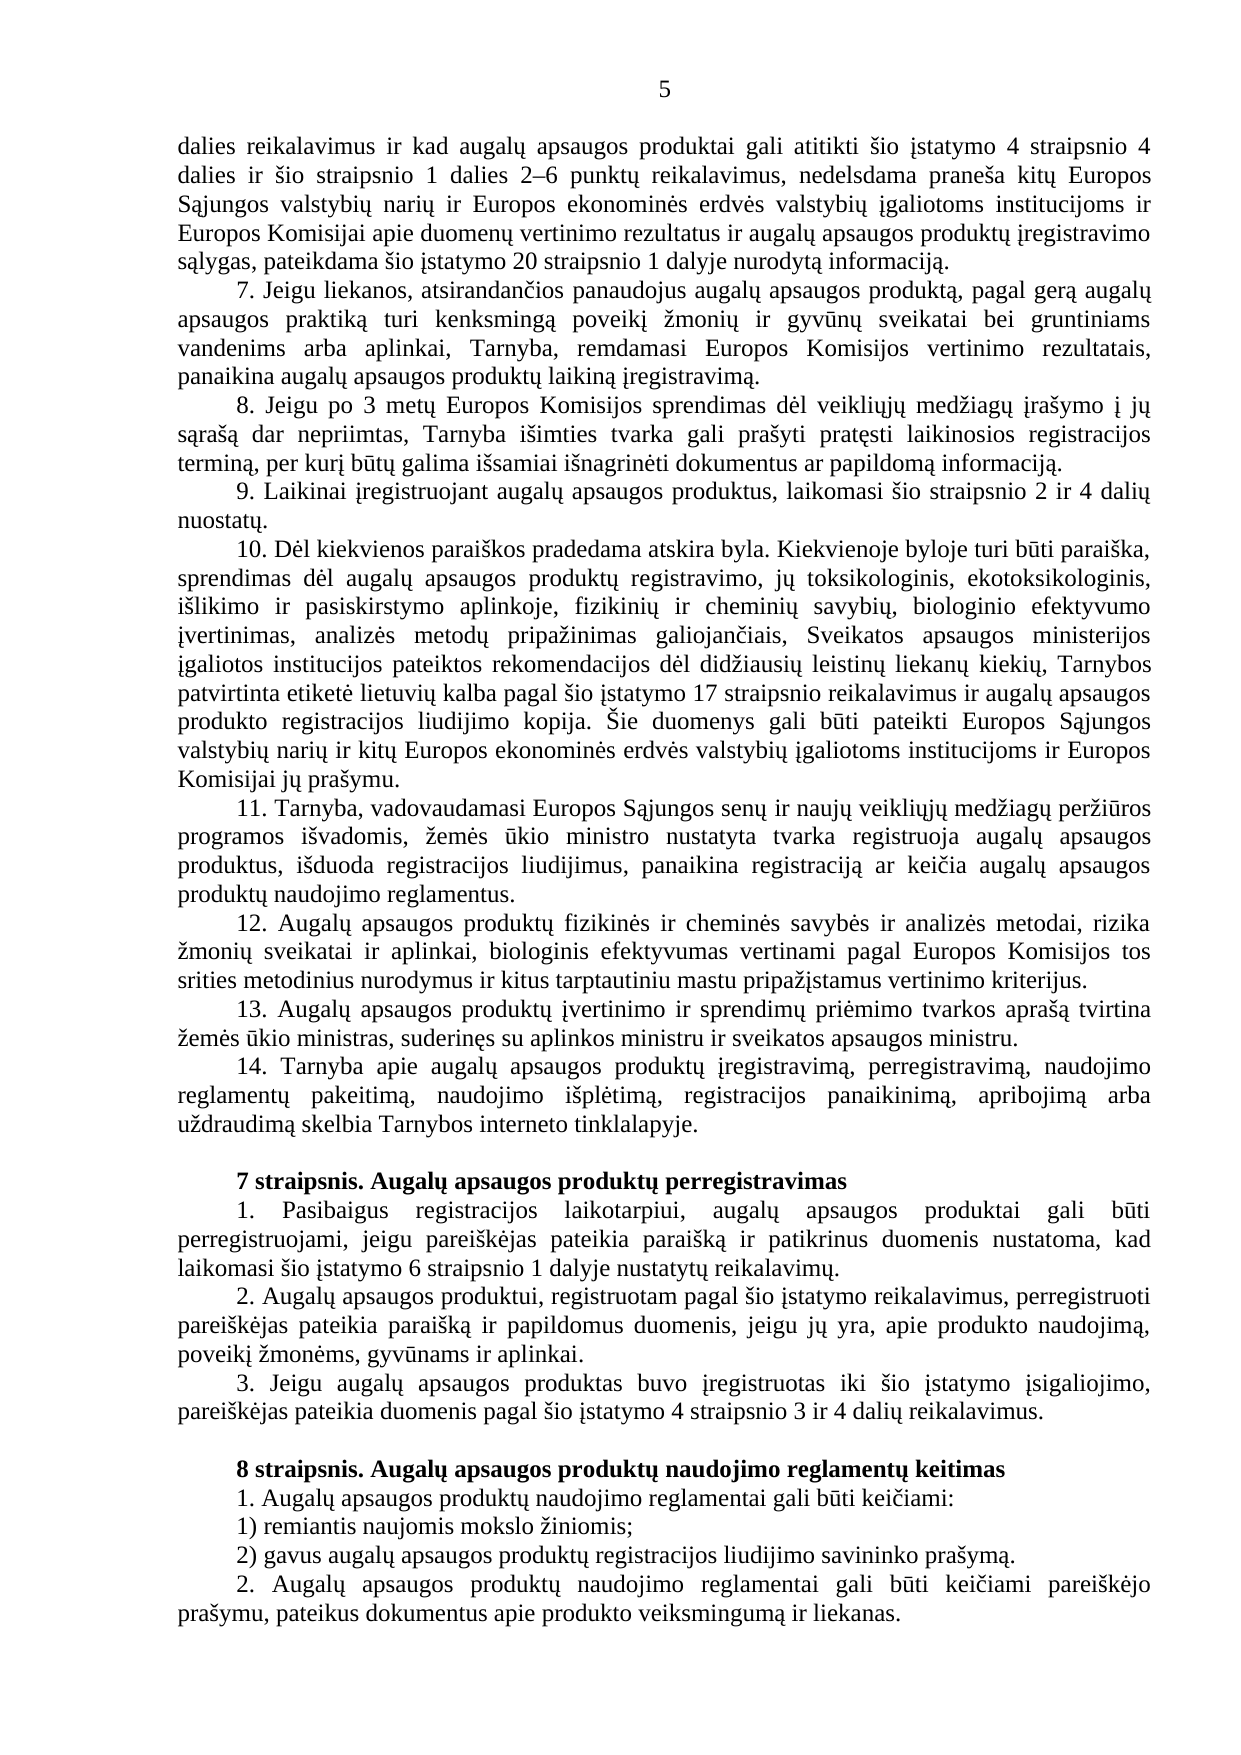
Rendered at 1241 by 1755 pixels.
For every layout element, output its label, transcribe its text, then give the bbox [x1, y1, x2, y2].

text 7. Jeigu liekanos, atsirandančios panaudojus augalų apsaugos produktą, pagal gerą augalų apsaugos praktiką turi kenksmingą poveikį žmonių ir gyvūnų sveikatai bei gruntiniams vandenims arba aplinkai, Tarnyba, remdamasi Europos Komisijos vertinimo rezultatais, panaikina augalų apsaugos produktų laikiną įregistravimą. [177, 275, 1152, 390]
text 8 straipsnis. Augalų apsaugos produktų naudojimo reglamentų keitimas [177, 1454, 1152, 1483]
text 1. Pasibaigus registracijos laikotarpiui, augalų apsaugos produktai gali būti perregistruojami, jeigu pareiškėjas pateikia paraišką ir patikrinus duomenis nustatoma, kad laikomasi šio įstatymo 6 straipsnio 1 dalyje nustatytų reikalavimų. [177, 1195, 1152, 1281]
text 11. Tarnyba, vadovaudamasi Europos Sąjungos senų ir naujų veikliųjų medžiagų peržiūros programos išvadomis, žemės ūkio ministro nustatyta tvarka registruoja augalų apsaugos produktus, išduoda registracijos liudijimus, panaikina registraciją ar keičia augalų apsaugos produktų naudojimo reglamentus. [177, 793, 1152, 908]
text 1. Augalų apsaugos produktų naudojimo reglamentai gali būti keičiami: [177, 1483, 1152, 1511]
text 2) gavus augalų apsaugos produktų registracijos liudijimo savininko prašymą. [177, 1540, 1152, 1569]
text 12. Augalų apsaugos produktų fizikinės ir cheminės savybės ir analizės metodai, rizika žmonių sveikatai ir aplinkai, biologinis efektyvumas vertinami pagal Europos Komisijos tos srities metodinius nurodymus ir kitus tarptautiniu mastu pripažįstamus vertinimo kriterijus. [177, 908, 1152, 994]
text 7 straipsnis. Augalų apsaugos produktų perregistravimas [177, 1166, 1152, 1195]
text 3. Jeigu augalų apsaugos produktas buvo įregistruotas iki šio įstatymo įsigaliojimo, pareiškėjas pateikia duomenis pagal šio įstatymo 4 straipsnio 3 ir 4 dalių reikalavimus. [177, 1368, 1152, 1425]
text 2. Augalų apsaugos produktui, registruotam pagal šio įstatymo reikalavimus, perregistruoti pareiškėjas pateikia paraišką ir papildomus duomenis, jeigu jų yra, apie produkto naudojimą, poveikį žmonėms, gyvūnams ir aplinkai. [177, 1281, 1152, 1368]
text 13. Augalų apsaugos produktų įvertinimo ir sprendimų priėmimo tvarkos aprašą tvirtina žemės ūkio ministras, suderinęs su aplinkos ministru ir sveikatos apsaugos ministru. [177, 994, 1152, 1051]
text 10. Dėl kiekvienos paraiškos pradedama atskira byla. Kiekvienoje byloje turi būti paraiška, sprendimas dėl augalų apsaugos produktų registravimo, jų toksikologinis, ekotoksikologinis, išlikimo ir pasiskirstymo aplinkoje, fizikinių ir cheminių savybių, biologinio efektyvumo įvertinimas, analizės metodų pripažinimas galiojančiais, Sveikatos apsaugos ministerijos įgaliotos institucijos pateiktos rekomendacijos dėl didžiausių leistinų liekanų kiekių, Tarnybos patvirtinta etiketė lietuvių kalba pagal šio įstatymo 17 straipsnio reikalavimus ir augalų apsaugos produkto registracijos liudijimo kopija. Šie duomenys gali būti pateikti Europos Sąjungos valstybių narių ir kitų Europos ekonominės erdvės valstybių įgaliotoms institucijoms ir Europos Komisijai jų prašymu. [177, 534, 1152, 793]
text 14. Tarnyba apie augalų apsaugos produktų įregistravimą, perregistravimą, naudojimo reglamentų pakeitimą, naudojimo išplėtimą, registracijos panaikinimą, apribojimą arba uždraudimą skelbia Tarnybos interneto tinklalapyje. [177, 1051, 1152, 1138]
text 1) remiantis naujomis mokslo žiniomis; [177, 1511, 1152, 1540]
text 2. Augalų apsaugos produktų naudojimo reglamentai gali būti keičiami pareiškėjo prašymu, pateikus dokumentus apie produkto veiksmingumą ir liekanas. [177, 1569, 1152, 1626]
text dalies reikalavimus ir kad augalų apsaugos produktai gali atitikti šio įstatymo 4 straipsnio 4 dalies ir šio straipsnio 1 dalies 2–6 punktų reikalavimus, nedelsdama praneša kitų Europos Sąjungos valstybių narių ir Europos ekonominės erdvės valstybių įgaliotoms institucijoms ir Europos Komisijai apie duomenų vertinimo rezultatus ir augalų apsaugos produktų įregistravimo sąlygas, pateikdama šio įstatymo 20 straipsnio 1 dalyje nurodytą informaciją. [177, 131, 1152, 275]
text 8. Jeigu po 3 metų Europos Komisijos sprendimas dėl veikliųjų medžiagų įrašymo į jų sąrašą dar nepriimtas, Tarnyba išimties tvarka gali prašyti pratęsti laikinosios registracijos terminą, per kurį būtų galima išsamiai išnagrinėti dokumentus ar papildomą informaciją. [177, 390, 1152, 476]
text 9. Laikinai įregistruojant augalų apsaugos produktus, laikomasi šio straipsnio 2 ir 4 dalių nuostatų. [177, 476, 1152, 534]
